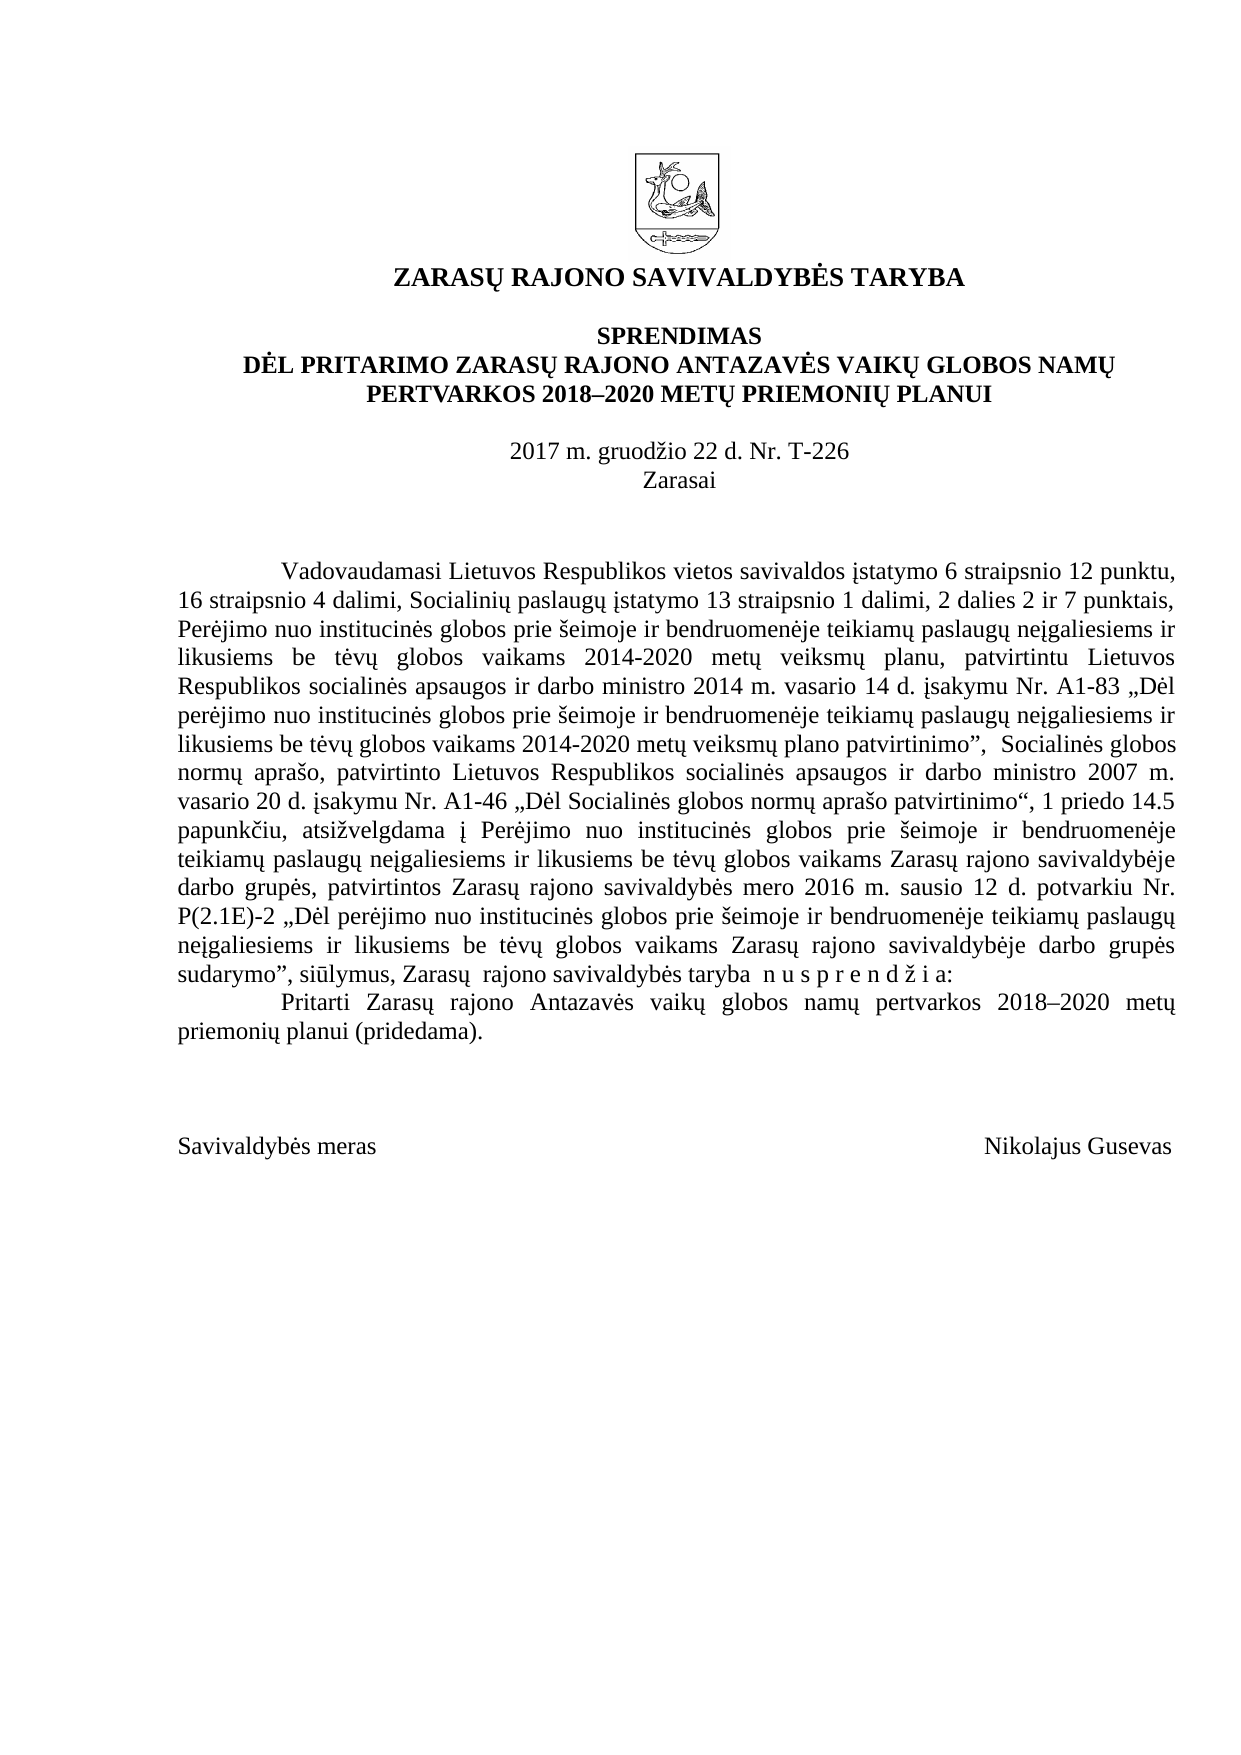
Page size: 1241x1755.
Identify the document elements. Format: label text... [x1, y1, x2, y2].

text Pritarti Zarasų rajono Antazavės vaikų globos namų pertvarkos 2018–2020 metų priemonių planui (pridedama). [177, 987, 1176, 1045]
text Savivaldybės meras Nikolajus Gusevas [177, 1131, 1181, 1160]
text 2017 m. gruodžio 22 d. Nr. T-226 [177, 436, 1181, 465]
text SPRENDIMAS [177, 321, 1181, 350]
text Vadovaudamasi Lietuvos Respublikos vietos savivaldos įstatymo 6 straipsnio 12 punktu, 16 straipsnio 4 dalimi, Socialinių paslaugų įstatymo 13 straipsnio 1 dalimi, 2 dalies 2 ir 7 punktais, Perėjimo nuo institucinės globos prie šeimoje ir bendruomenėje teikiamų paslaugų neįgaliesiems ir likusiems be tėvų globos vaikams 2014-2020 metų veiksmų planu, patvirtintu Lietuvos Respublikos socialinės apsaugos ir darbo ministro 2014 m. vasario 14 d. įsakymu Nr. A1-83 „Dėl perėjimo nuo institucinės globos prie šeimoje ir bendruomenėje teikiamų paslaugų neįgaliesiems ir likusiems be tėvų globos vaikams 2014-2020 metų veiksmų plano patvirtinimo”, Socialinės globos normų aprašo, patvirtinto Lietuvos Respublikos socialinės apsaugos ir darbo ministro 2007 m. vasario 20 d. įsakymu Nr. A1-46 „Dėl Socialinės globos normų aprašo patvirtinimo“, 1 priedo 14.5 papunkčiu, atsižvelgdama į Perėjimo nuo institucinės globos prie šeimoje ir bendruomenėje teikiamų paslaugų neįgaliesiems ir likusiems be tėvų globos vaikams Zarasų rajono savivaldybėje darbo grupės, patvirtintos Zarasų rajono savivaldybės mero 2016 m. sausio 12 d. potvarkiu Nr. P(2.1E)-2 „Dėl perėjimo nuo institucinės globos prie šeimoje ir bendruomenėje teikiamų paslaugų neįgaliesiems ir likusiems be tėvų globos vaikams Zarasų rajono savivaldybėje darbo grupės sudarymo”, siūlymus, Zarasų rajono savivaldybės taryba n u s p r e n d ž i a: [177, 556, 1176, 987]
text Zarasai [177, 465, 1181, 494]
text DĖL PRITARIMO ZARASŲ RAJONO ANTAZAVĖS VAIKŲ GLOBOS NAMŲ PERTVARKOS 2018–2020 METų PRIEMONIŲ PLANui [177, 350, 1181, 408]
text Zarasų rajono savivaldybės TARYBA [177, 261, 1181, 293]
